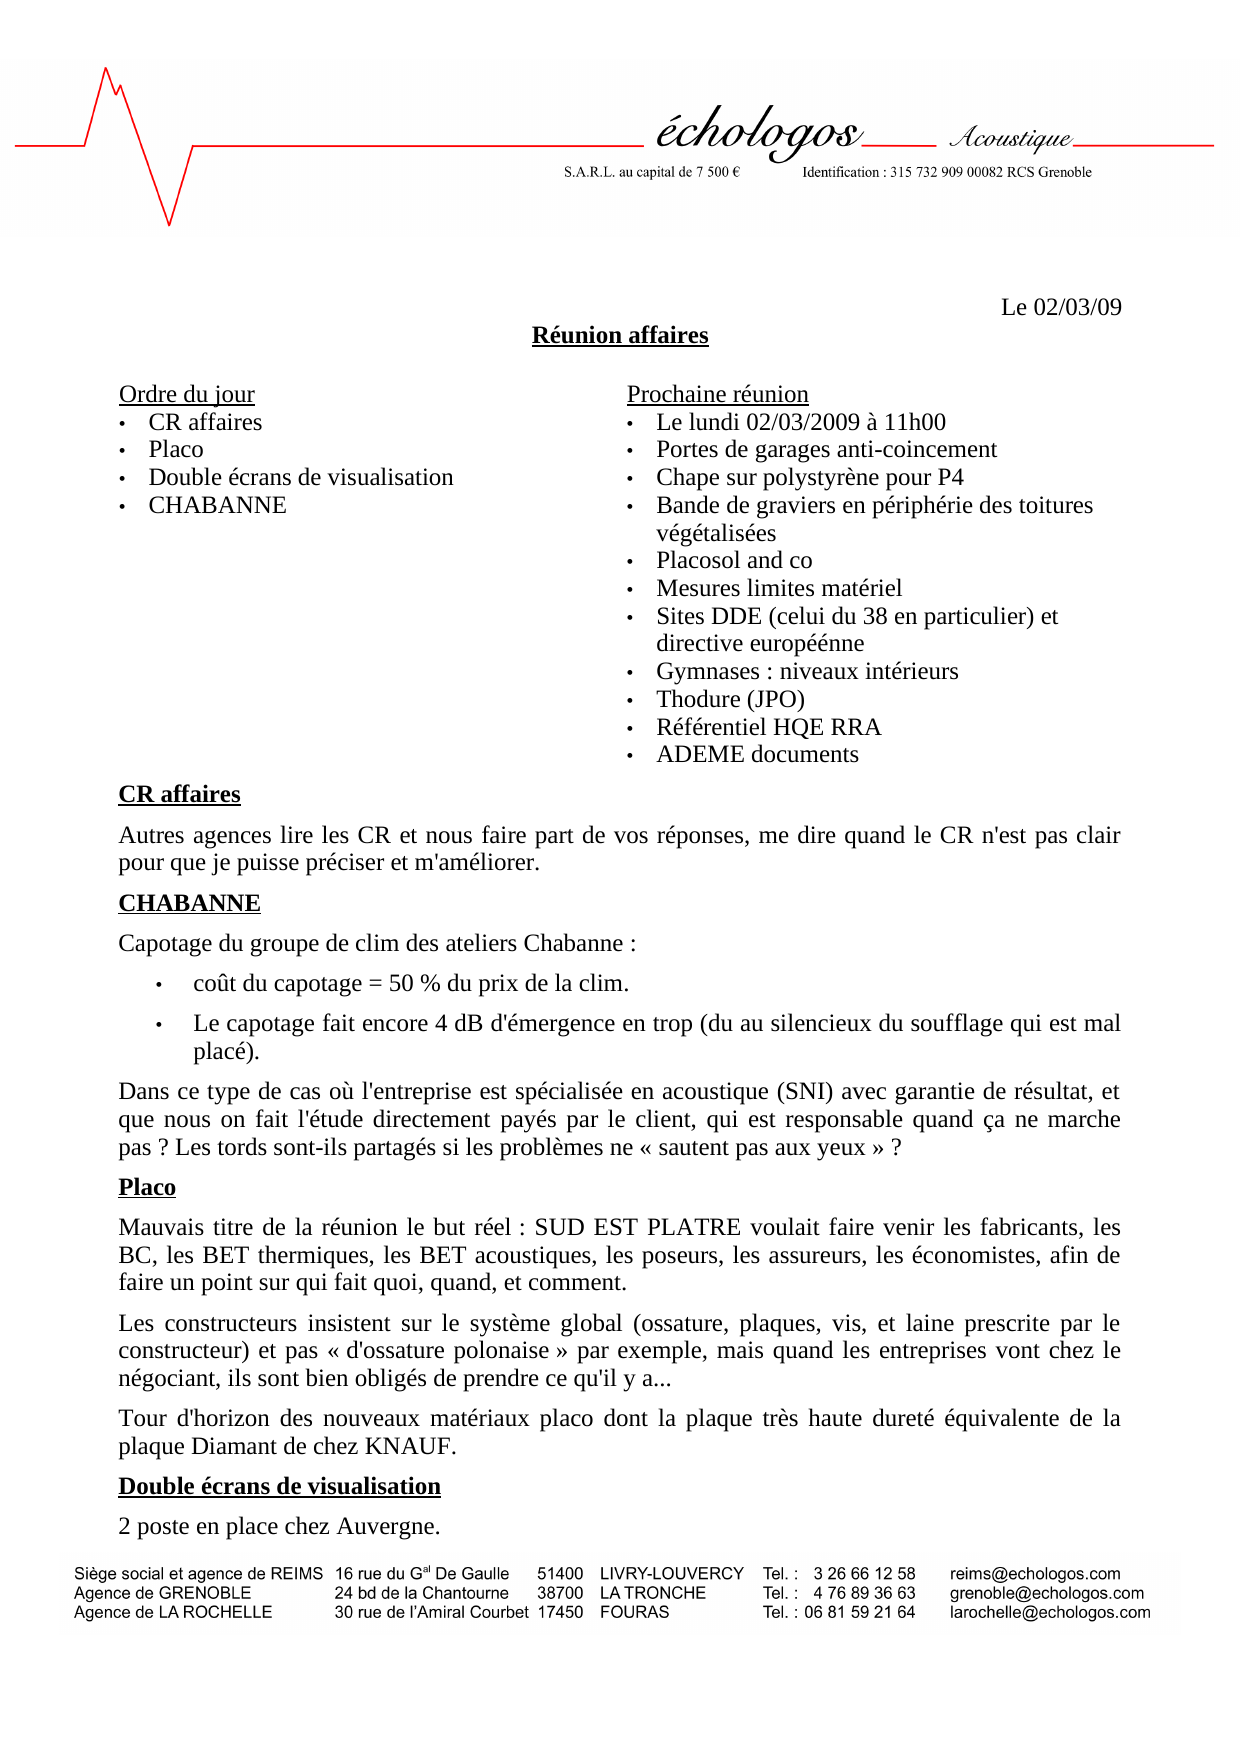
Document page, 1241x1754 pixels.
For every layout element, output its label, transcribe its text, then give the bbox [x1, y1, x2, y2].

title Dans ce type de cas où l'entreprise est spécialisée en acoustique (SNI) avec garantie de résultat, et que nous on fait l'étude directement payés par le client, qui est responsable quand ça ne marche pas ? Les tords sont-ils partagés si les problèmes ne « sautent pas aux yeux » ? [118, 1077, 1122, 1160]
text Mauvais titre de la réunion le but réel : SUD EST PLATRE voulait faire venir les fabricants, les BC, les BET thermiques, les BET acoustiques, les poseurs, les assureurs, les économistes, afin de faire un point sur qui fait quoi, quand, et comment. [118, 1213, 1122, 1296]
table_cell CR affaires Placo Double écrans de visualisation CHABANNE [112, 408, 619, 768]
title CHABANNE [118, 889, 1122, 916]
title Réunion affaires [118, 321, 1122, 349]
text Autres agences lire les CR et nous faire part de vos réponses, me dire quand le CR n'est pas clair pour que je puisse préciser et m'améliorer. [118, 821, 1122, 876]
title Le 02/03/09 [118, 293, 1122, 321]
title coût du capotage = 50 % du prix de la clim. [156, 969, 1122, 997]
picture [0, 59, 1241, 237]
table_header Ordre du jour [112, 374, 619, 408]
table_cell Le lundi 02/03/2009 à 11h00 Portes de garages anti-coincement Chape sur polystyrène pour P4 Bande de graviers en périphérie des toitures végétalisées Placosol and co Mesures limites matériel Sites DDE (celui du 38 en particulier) et directive européénne Gymnases : niveaux intérieurs Thodure (JPO) Référentiel HQE RRA ADEME documents [619, 408, 1129, 768]
text Tour d'horizon des nouveaux matériaux placo dont la plaque très haute dureté équivalente de la plaque Diamant de chez KNAUF. [118, 1404, 1122, 1460]
table_header Prochaine réunion [619, 374, 1129, 408]
title CR affaires [118, 781, 1122, 808]
text 2 poste en place chez Auvergne. [118, 1512, 1122, 1540]
title Le capotage fait encore 4 dB d'émergence en trop (du au silencieux du soufflage qui est mal placé). [156, 1009, 1122, 1065]
title Capotage du groupe de clim des ateliers Chabanne : [118, 929, 1122, 957]
text Les constructeurs insistent sur le système global (ossature, plaques, vis, et laine prescrite par le constructeur) et pas « d'ossature polonaise » par exemple, mais quand les entreprises vont chez le négociant, ils sont bien obligés de prendre ce qu'il y a... [118, 1309, 1122, 1392]
text Double écrans de visualisation [118, 1472, 1122, 1500]
title Placo [118, 1173, 1122, 1201]
picture [59, 1552, 1182, 1635]
